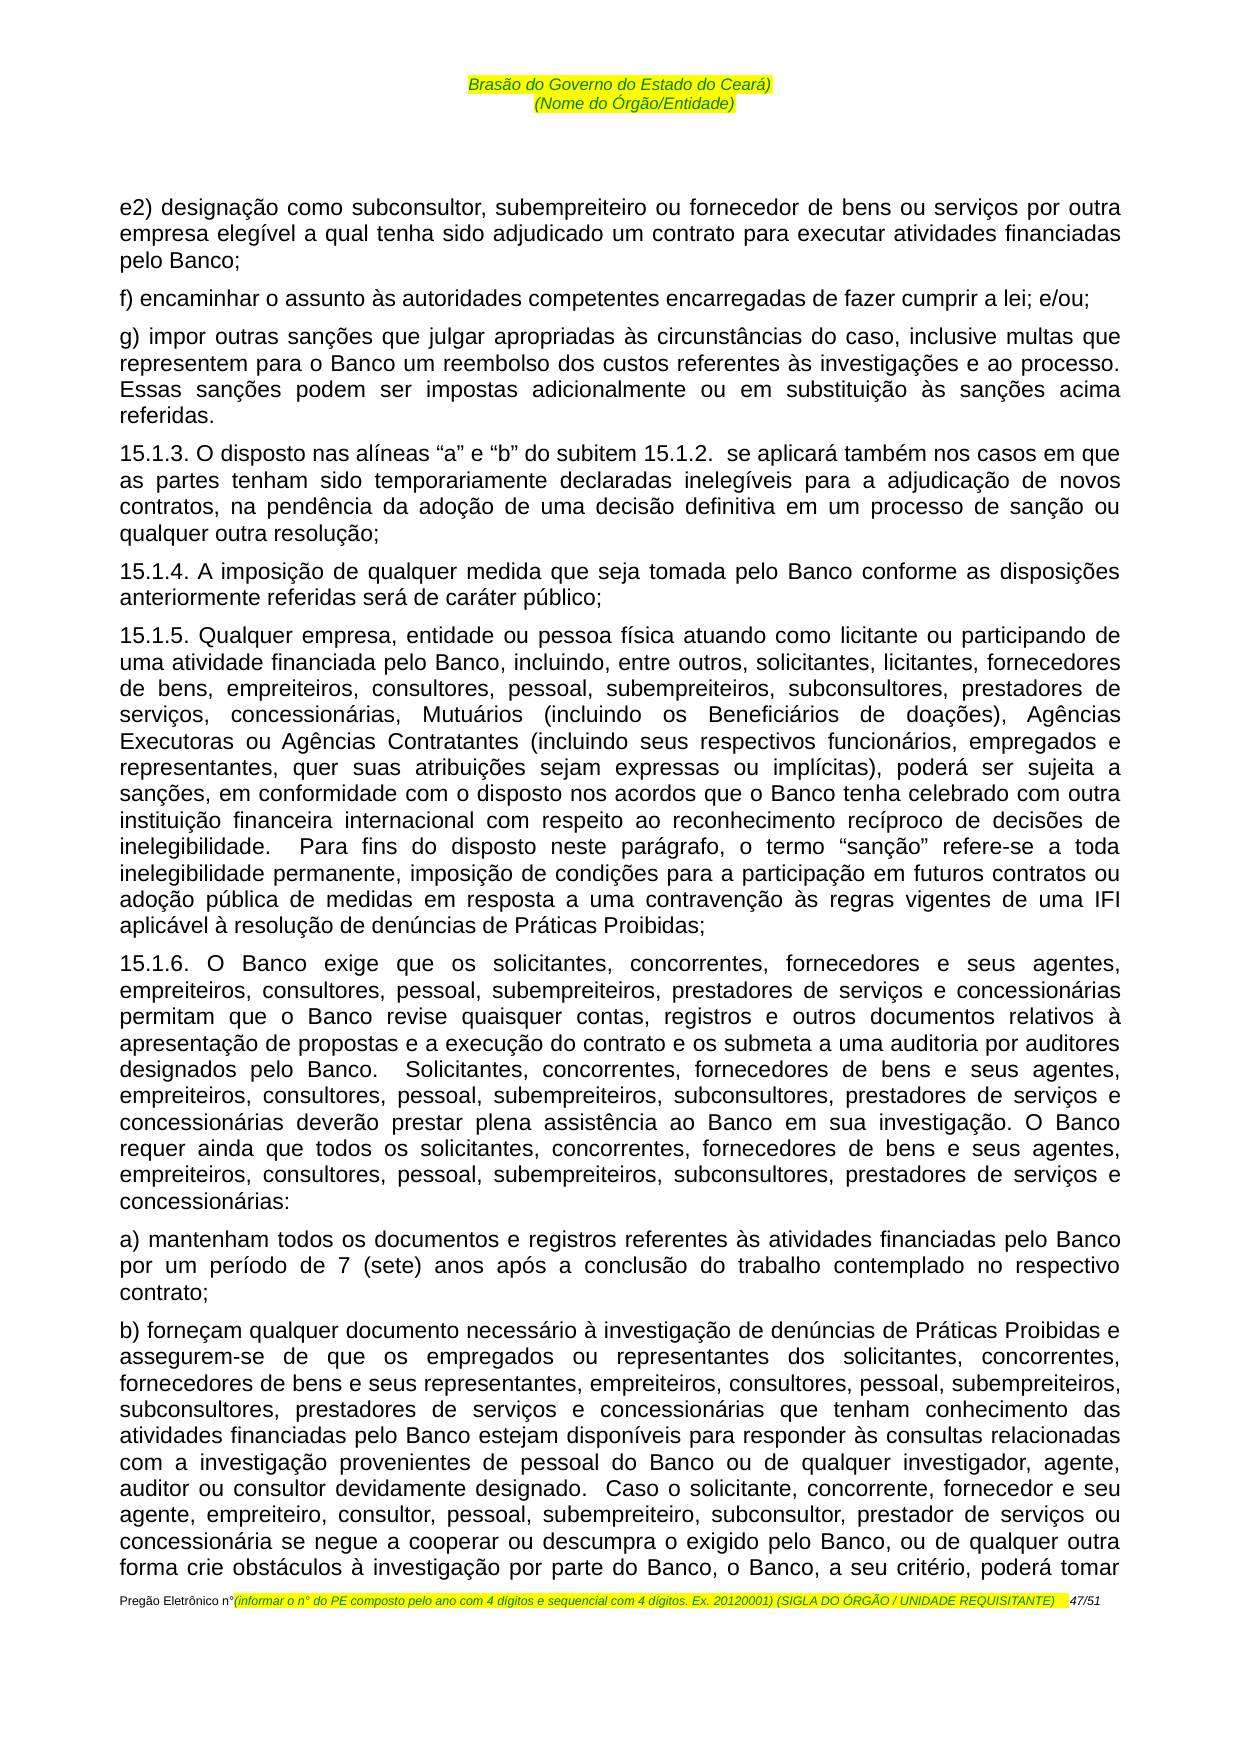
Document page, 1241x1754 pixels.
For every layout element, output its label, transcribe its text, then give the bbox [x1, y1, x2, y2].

text g) impor outras sanções que julgar apropriadas às circunstâncias do caso, inclusive multas que representem para o Banco um reembolso dos custos referentes às investigações e ao processo. Essas sanções podem ser impostas adicionalmente ou em substituição às sanções acima referidas. [119, 323, 1121, 428]
text a) mantenham todos os documentos e registros referentes às atividades financiadas pelo Banco por um período de 7 (sete) anos após a conclusão do trabalho contemplado no respectivo contrato; [119, 1226, 1121, 1305]
text e2) designação como subconsultor, subempreiteiro ou fornecedor de bens ou serviços por outra empresa elegível a qual tenha sido adjudicado um contrato para executar atividades financiadas pelo Banco; [119, 194, 1121, 273]
text 15.1.5. Qualquer empresa, entidade ou pessoa física atuando como licitante ou participando de uma atividade financiada pelo Banco, incluindo, entre outros, solicitantes, licitantes, fornecedores de bens, empreiteiros, consultores, pessoal, subempreiteiros, subconsultores, prestadores de serviços, concessionárias, Mutuários (incluindo os Beneficiários de doações), Agências Executoras ou Agências Contratantes (incluindo seus respectivos funcionários, empregados e representantes, quer suas atribuições sejam expressas ou implícitas), poderá ser sujeita a sanções, em conformidade com o disposto nos acordos que o Banco tenha celebrado com outra instituição financeira internacional com respeito ao reconhecimento recíproco de decisões de inelegibilidade. Para fins do disposto neste parágrafo, o termo “sanção” refere-se a toda inelegibilidade permanente, imposição de condições para a participação em futuros contratos ou adoção pública de medidas em resposta a uma contravenção às regras vigentes de uma IFI aplicável à resolução de denúncias de Práticas Proibidas; [119, 622, 1121, 938]
text 15.1.4. A imposição de qualquer medida que seja tomada pelo Banco conforme as disposições anteriormente referidas será de caráter público; [119, 558, 1121, 610]
text 15.1.6. O Banco exige que os solicitantes, concorrentes, fornecedores e seus agentes, empreiteiros, consultores, pessoal, subempreiteiros, prestadores de serviços e concessionárias permitam que o Banco revise quaisquer contas, registros e outros documentos relativos à apresentação de propostas e a execução do contrato e os submeta a uma auditoria por auditores designados pelo Banco. Solicitantes, concorrentes, fornecedores de bens e seus agentes, empreiteiros, consultores, pessoal, subempreiteiros, subconsultores, prestadores de serviços e concessionárias deverão prestar plena assistência ao Banco em sua investigação. O Banco requer ainda que todos os solicitantes, concorrentes, fornecedores de bens e seus agentes, empreiteiros, consultores, pessoal, subempreiteiros, subconsultores, prestadores de serviços e concessionárias: [119, 950, 1121, 1214]
text b) forneçam qualquer documento necessário à investigação de denúncias de Práticas Proibidas e assegurem-se de que os empregados ou representantes dos solicitantes, concorrentes, fornecedores de bens e seus representantes, empreiteiros, consultores, pessoal, subempreiteiros, subconsultores, prestadores de serviços e concessionárias que tenham conhecimento das atividades financiadas pelo Banco estejam disponíveis para responder às consultas relacionadas com a investigação provenientes de pessoal do Banco ou de qualquer investigador, agente, auditor ou consultor devidamente designado. Caso o solicitante, concorrente, fornecedor e seu agente, empreiteiro, consultor, pessoal, subempreiteiro, subconsultor, prestador de serviços ou concessionária se negue a cooperar ou descumpra o exigido pelo Banco, ou de qualquer outra forma crie obstáculos à investigação por parte do Banco, o Banco, a seu critério, poderá tomar [119, 1317, 1121, 1580]
text f) encaminhar o assunto às autoridades competentes encarregadas de fazer cumprir a lei; e/ou; [119, 285, 1121, 311]
text 15.1.3. O disposto nas alíneas “a” e “b” do subitem 15.1.2. se aplicará também nos casos em que as partes tenham sido temporariamente declaradas inelegíveis para a adjudicação de novos contratos, na pendência da adoção de uma decisão definitiva em um processo de sanção ou qualquer outra resolução; [119, 440, 1121, 546]
